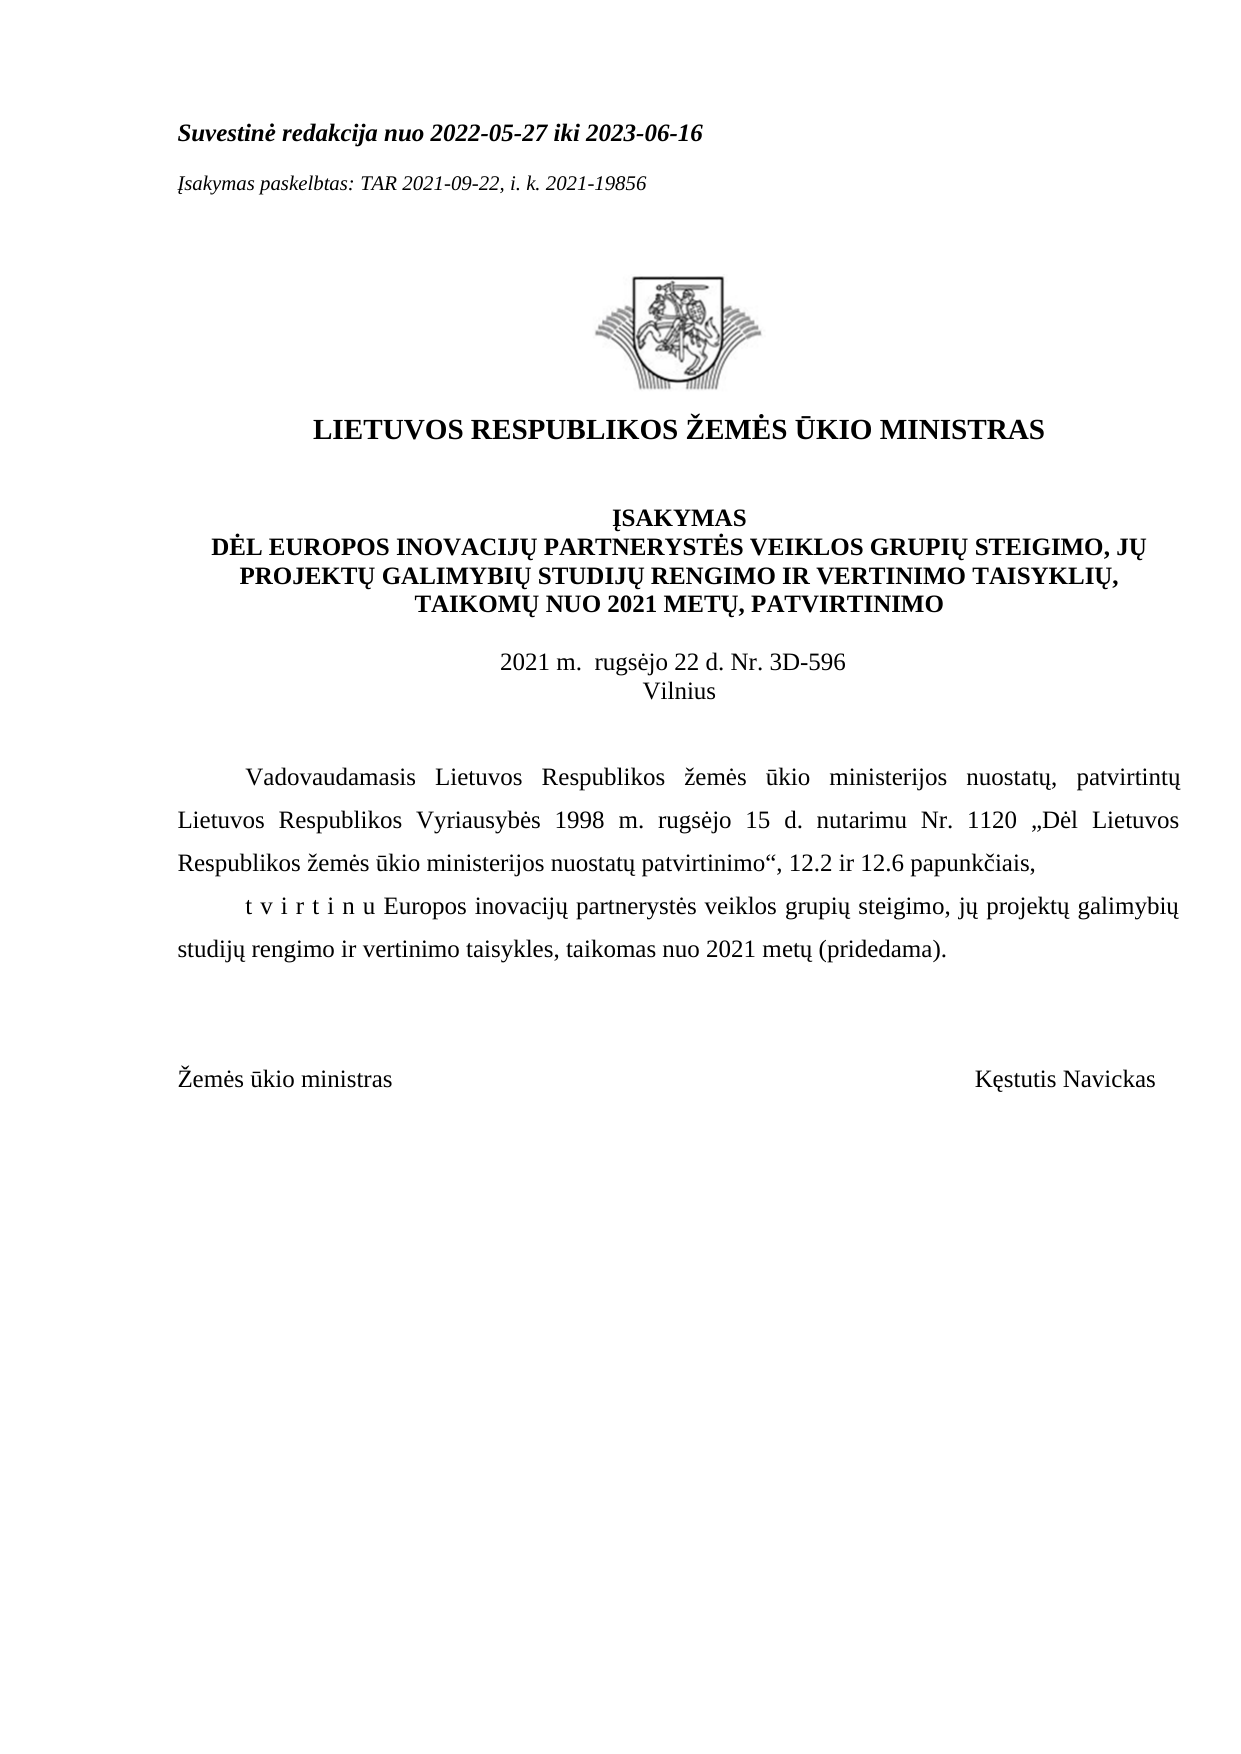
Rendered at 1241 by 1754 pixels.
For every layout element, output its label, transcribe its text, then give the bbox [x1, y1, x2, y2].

text 2021 m. rugsėjo 22 d. Nr. 3D-596 [177, 647, 1181, 676]
text DĖL EUROPOS INOVACIJŲ PARTNERYSTĖS VEIKLOS GRUPIŲ STEIGIMO, JŲ PROJEKTŲ GALIMYBIŲ STUDIJŲ RENGIMO IR VERTINIMO TAISYKLIŲ, TAIKOMŲ NUO 2021 METŲ, PATVIRTINIMO [177, 532, 1181, 618]
text Žemės ūkio ministras Kęstutis Navickas [177, 1064, 1181, 1093]
text Įsakymas paskelbtas: TAR 2021-09-22, i. k. 2021-19856 [177, 171, 1181, 195]
text ĮSAKYMAS [177, 503, 1181, 532]
text t v i r t i n u Europos inovacijų partnerystės veiklos grupių steigimo, jų projektų galimybių studijų rengimo ir vertinimo taisykles, taikomas nuo 2021 metų (pridedama). [177, 891, 1181, 963]
text Suvestinė redakcija nuo 2022-05-27 iki 2023-06-16 [177, 118, 1181, 147]
text Vadovaudamasis Lietuvos Respublikos žemės ūkio ministerijos nuostatų, patvirtintų Lietuvos Respublikos Vyriausybės 1998 m. rugsėjo 15 d. nutarimu Nr. 1120 „Dėl Lietuvos Respublikos žemės ūkio ministerijos nuostatų patvirtinimo“, 12.2 ir 12.6 papunkčiais, [177, 762, 1181, 877]
text LIETUVOS RESPUBLIKOS ŽEMĖS ŪKIO MINISTRAS [177, 412, 1181, 446]
text Vilnius [177, 676, 1181, 704]
